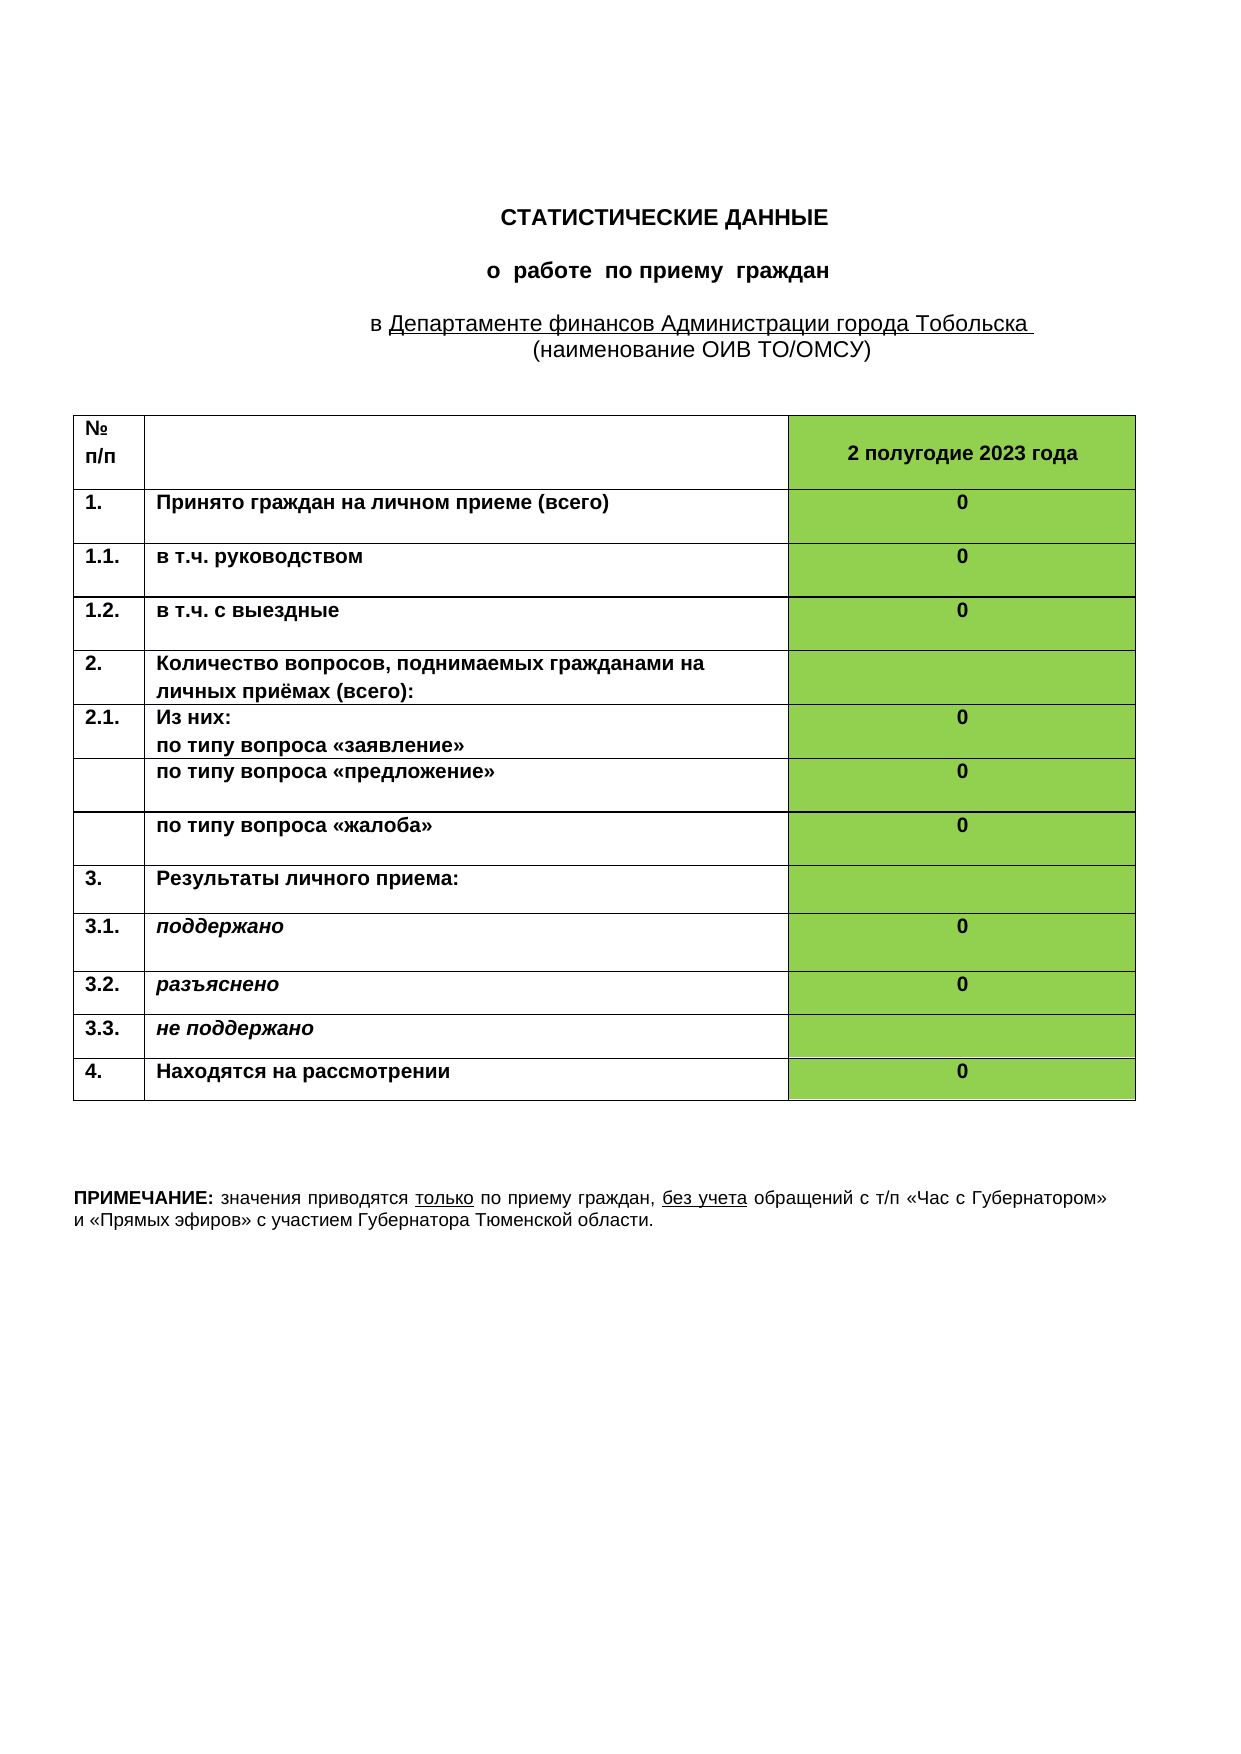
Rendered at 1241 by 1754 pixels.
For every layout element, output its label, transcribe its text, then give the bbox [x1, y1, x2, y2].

table_cell 0 [789, 914, 1135, 971]
table_cell 2. [74, 651, 144, 704]
table_cell в т.ч. руководством [145, 544, 788, 596]
table_cell 1. [74, 490, 144, 543]
table_cell 3. [74, 866, 144, 913]
table_cell [789, 651, 1135, 704]
table_cell 0 [789, 490, 1135, 543]
table_cell в т.ч. с выездные [145, 598, 788, 650]
table_header 2 полугодие 2023 года [789, 416, 1135, 489]
text в Департаменте финансов Администрации города Тобольска [252, 310, 1152, 336]
table_cell Принято граждан на личном приеме (всего) [145, 490, 788, 543]
table_cell 3.2. [74, 972, 144, 1014]
table_cell Из них: по типу вопроса «заявление» [145, 705, 788, 758]
table_header [145, 416, 788, 489]
table_cell [789, 1015, 1135, 1057]
table_cell 0 [789, 813, 1135, 865]
text о работе по приему граждан [177, 257, 1152, 283]
table_cell Количество вопросов, поднимаемых гражданами на личных приёмах (всего): [145, 651, 788, 704]
text (наименование ОИВ ТО/ОМСУ) [252, 336, 1152, 362]
title СТАТИСТИЧЕСКИЕ ДАННЫЕ [177, 204, 1152, 231]
text ПРИМЕЧАНИЕ: значения приводятся только по приему граждан, без учета обращений с т/п «Час с Губернатором» и «Прямых эфиров» с участием Губернатора Тюменской области. [74, 1187, 1107, 1230]
table_cell [74, 759, 144, 811]
table_cell 0 [789, 598, 1135, 650]
table_cell 0 [789, 972, 1135, 1014]
table_cell поддержано [145, 914, 788, 971]
table_cell 2.1. [74, 705, 144, 758]
table_cell 1.1. [74, 544, 144, 596]
table_cell [74, 813, 144, 865]
table_cell разъяснено [145, 972, 788, 1014]
table_cell Находятся на рассмотрении [145, 1059, 788, 1099]
table_cell [789, 866, 1135, 913]
table_cell 0 [789, 544, 1135, 596]
table_cell 3.1. [74, 914, 144, 971]
table_cell 3.3. [74, 1015, 144, 1057]
table_cell по типу вопроса «жалоба» [145, 813, 788, 865]
table_cell 0 [789, 1059, 1135, 1099]
table_cell не поддержано [145, 1015, 788, 1057]
table_cell 0 [789, 705, 1135, 758]
table_cell 0 [789, 759, 1135, 811]
table_cell 4. [74, 1059, 144, 1099]
table_cell Результаты личного приема: [145, 866, 788, 913]
table_cell 1.2. [74, 598, 144, 650]
table_cell по типу вопроса «предложение» [145, 759, 788, 811]
table_header № п/п [74, 416, 144, 489]
